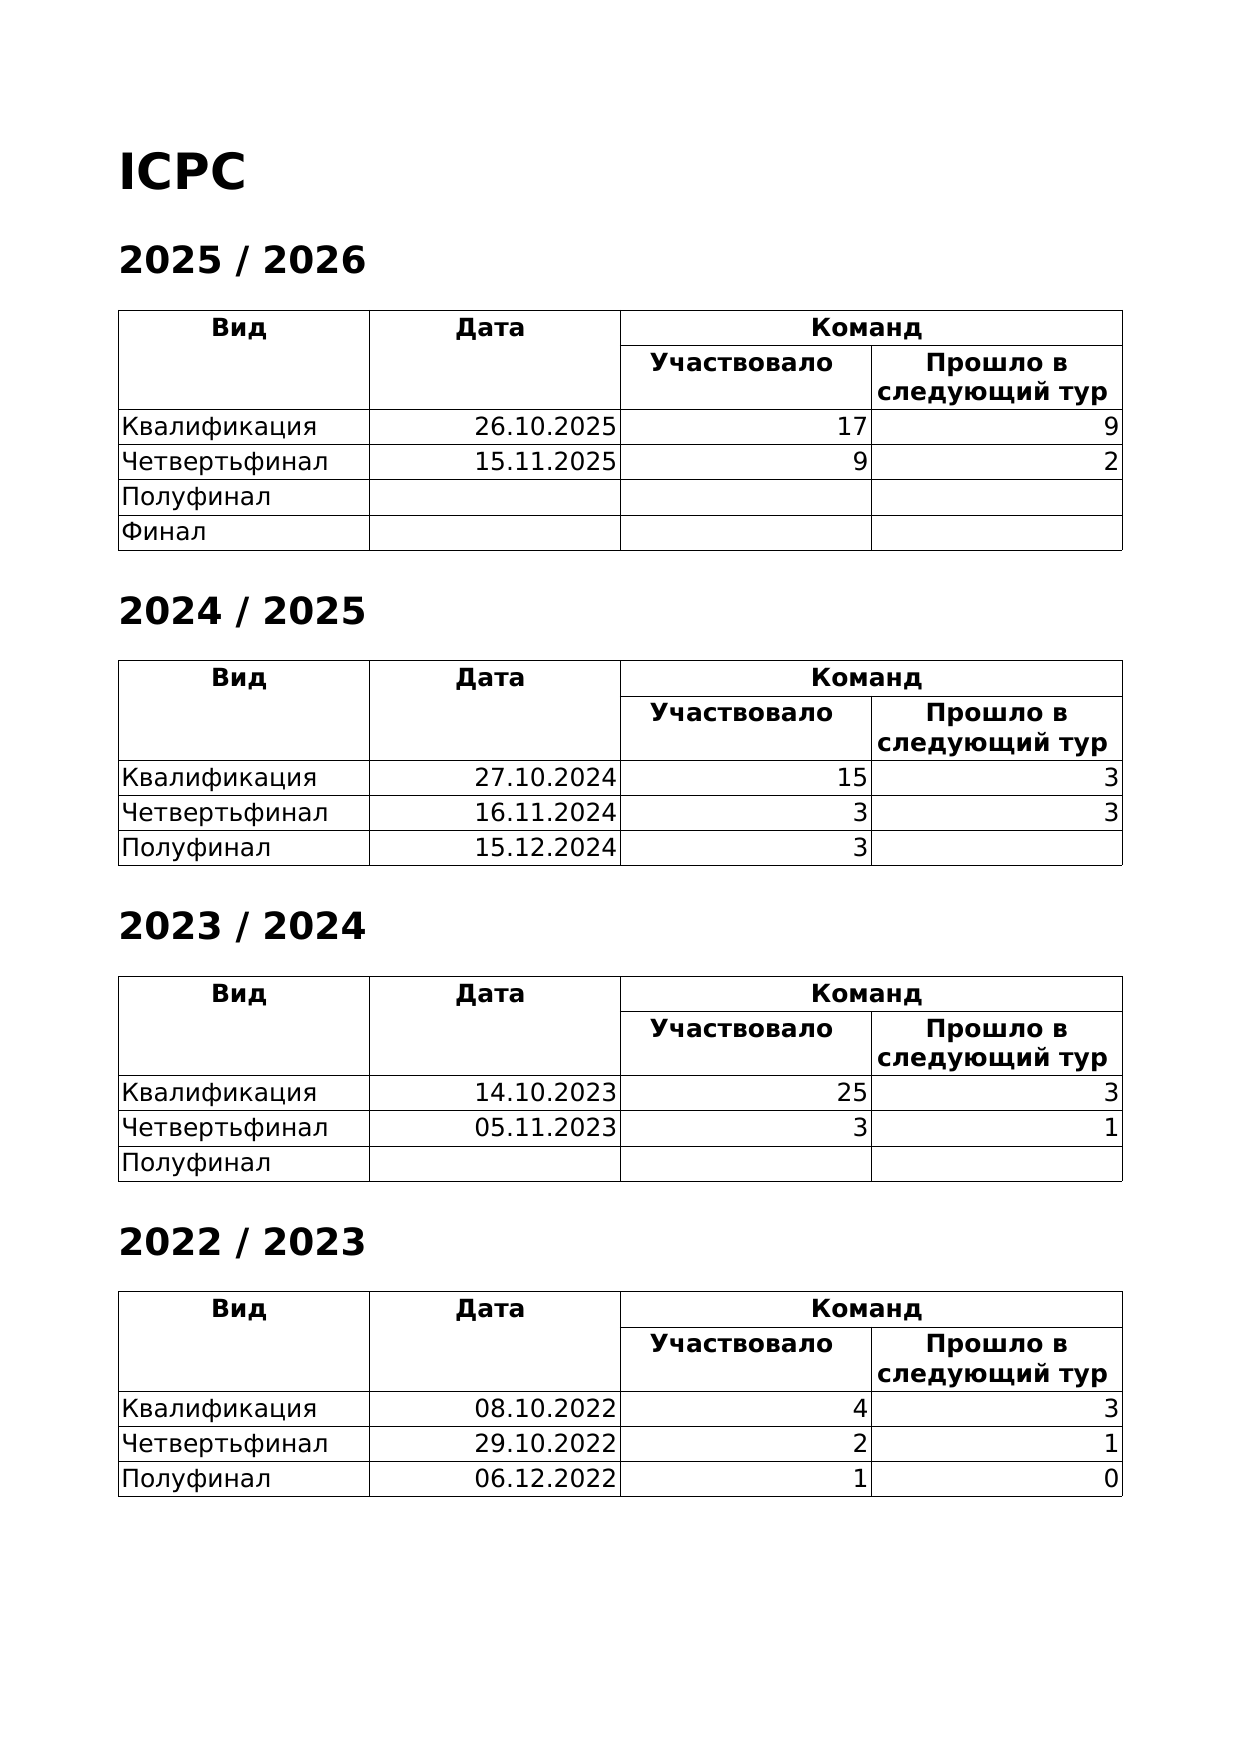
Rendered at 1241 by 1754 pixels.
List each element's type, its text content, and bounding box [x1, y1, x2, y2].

table_header Вид [119, 661, 369, 760]
table_cell 1 [872, 1111, 1122, 1146]
table_cell [370, 516, 620, 549]
table_cell [370, 480, 620, 514]
table_cell 2 [621, 1427, 871, 1461]
table_cell Участвовало [621, 1012, 871, 1075]
table_header Вид [119, 311, 369, 409]
table_cell 2 [872, 445, 1122, 479]
table_header Дата [370, 661, 620, 760]
table_cell 9 [621, 445, 871, 479]
table_cell Прошло в следующий тур [872, 1012, 1122, 1075]
table_cell 1 [872, 1427, 1122, 1461]
table_cell 3 [621, 796, 871, 830]
table_cell Квалификация [119, 1392, 369, 1426]
table_cell Четвертьфинал [119, 1427, 369, 1461]
table_cell [872, 516, 1122, 549]
table_cell 05.11.2023 [370, 1111, 620, 1146]
table_cell 1 [621, 1462, 871, 1496]
table_cell Полуфинал [119, 1462, 369, 1496]
table_header Команд [621, 311, 1122, 345]
table_cell [621, 1147, 871, 1181]
table_cell 26.10.2025 [370, 410, 620, 444]
table_cell Участвовало [621, 1328, 871, 1391]
table_cell 29.10.2022 [370, 1427, 620, 1461]
table_cell 9 [872, 410, 1122, 444]
table_cell 27.10.2024 [370, 761, 620, 795]
subtitle 2024 / 2025 [118, 589, 1122, 633]
table_header Команд [621, 977, 1122, 1011]
table_header Дата [370, 977, 620, 1075]
table_cell 15.11.2025 [370, 445, 620, 479]
table_header Дата [370, 311, 620, 409]
subtitle 2023 / 2024 [118, 905, 1122, 949]
table_cell Полуфинал [119, 480, 369, 514]
table_cell Четвертьфинал [119, 796, 369, 830]
table_cell 3 [872, 1392, 1122, 1426]
subtitle 2022 / 2023 [118, 1221, 1122, 1264]
table_cell Квалификация [119, 1076, 369, 1110]
table_cell [370, 1147, 620, 1181]
table_cell Прошло в следующий тур [872, 1328, 1122, 1391]
table_cell Четвертьфинал [119, 1111, 369, 1146]
table_cell [872, 831, 1122, 865]
table_cell Квалификация [119, 410, 369, 444]
table_header Вид [119, 977, 369, 1075]
table_cell Прошло в следующий тур [872, 697, 1122, 760]
table_cell 3 [872, 761, 1122, 795]
table_cell Квалификация [119, 761, 369, 795]
table_cell 15.12.2024 [370, 831, 620, 865]
table_cell 14.10.2023 [370, 1076, 620, 1110]
table_cell [872, 1147, 1122, 1181]
table_cell Финал [119, 516, 369, 549]
table_cell 3 [872, 1076, 1122, 1110]
table_cell Участвовало [621, 346, 871, 409]
table_cell Участвовало [621, 697, 871, 760]
table_header Команд [621, 1292, 1122, 1327]
table_cell 0 [872, 1462, 1122, 1496]
table_cell 25 [621, 1076, 871, 1110]
table_header Дата [370, 1292, 620, 1391]
table_cell 3 [621, 1111, 871, 1146]
table_cell 06.12.2022 [370, 1462, 620, 1496]
subtitle ICPC [118, 143, 1122, 201]
table_cell [621, 480, 871, 514]
table_cell 3 [621, 831, 871, 865]
table_cell 15 [621, 761, 871, 795]
table_cell Четвертьфинал [119, 445, 369, 479]
table_cell 3 [872, 796, 1122, 830]
table_header Команд [621, 661, 1122, 696]
table_cell 08.10.2022 [370, 1392, 620, 1426]
table_cell 4 [621, 1392, 871, 1426]
table_cell 17 [621, 410, 871, 444]
table_cell Полуфинал [119, 831, 369, 865]
table_header Вид [119, 1292, 369, 1391]
table_cell Полуфинал [119, 1147, 369, 1181]
table_cell [621, 516, 871, 549]
table_cell Прошло в следующий тур [872, 346, 1122, 409]
subtitle 2025 / 2026 [118, 239, 1122, 282]
table_cell [872, 480, 1122, 514]
table_cell 16.11.2024 [370, 796, 620, 830]
